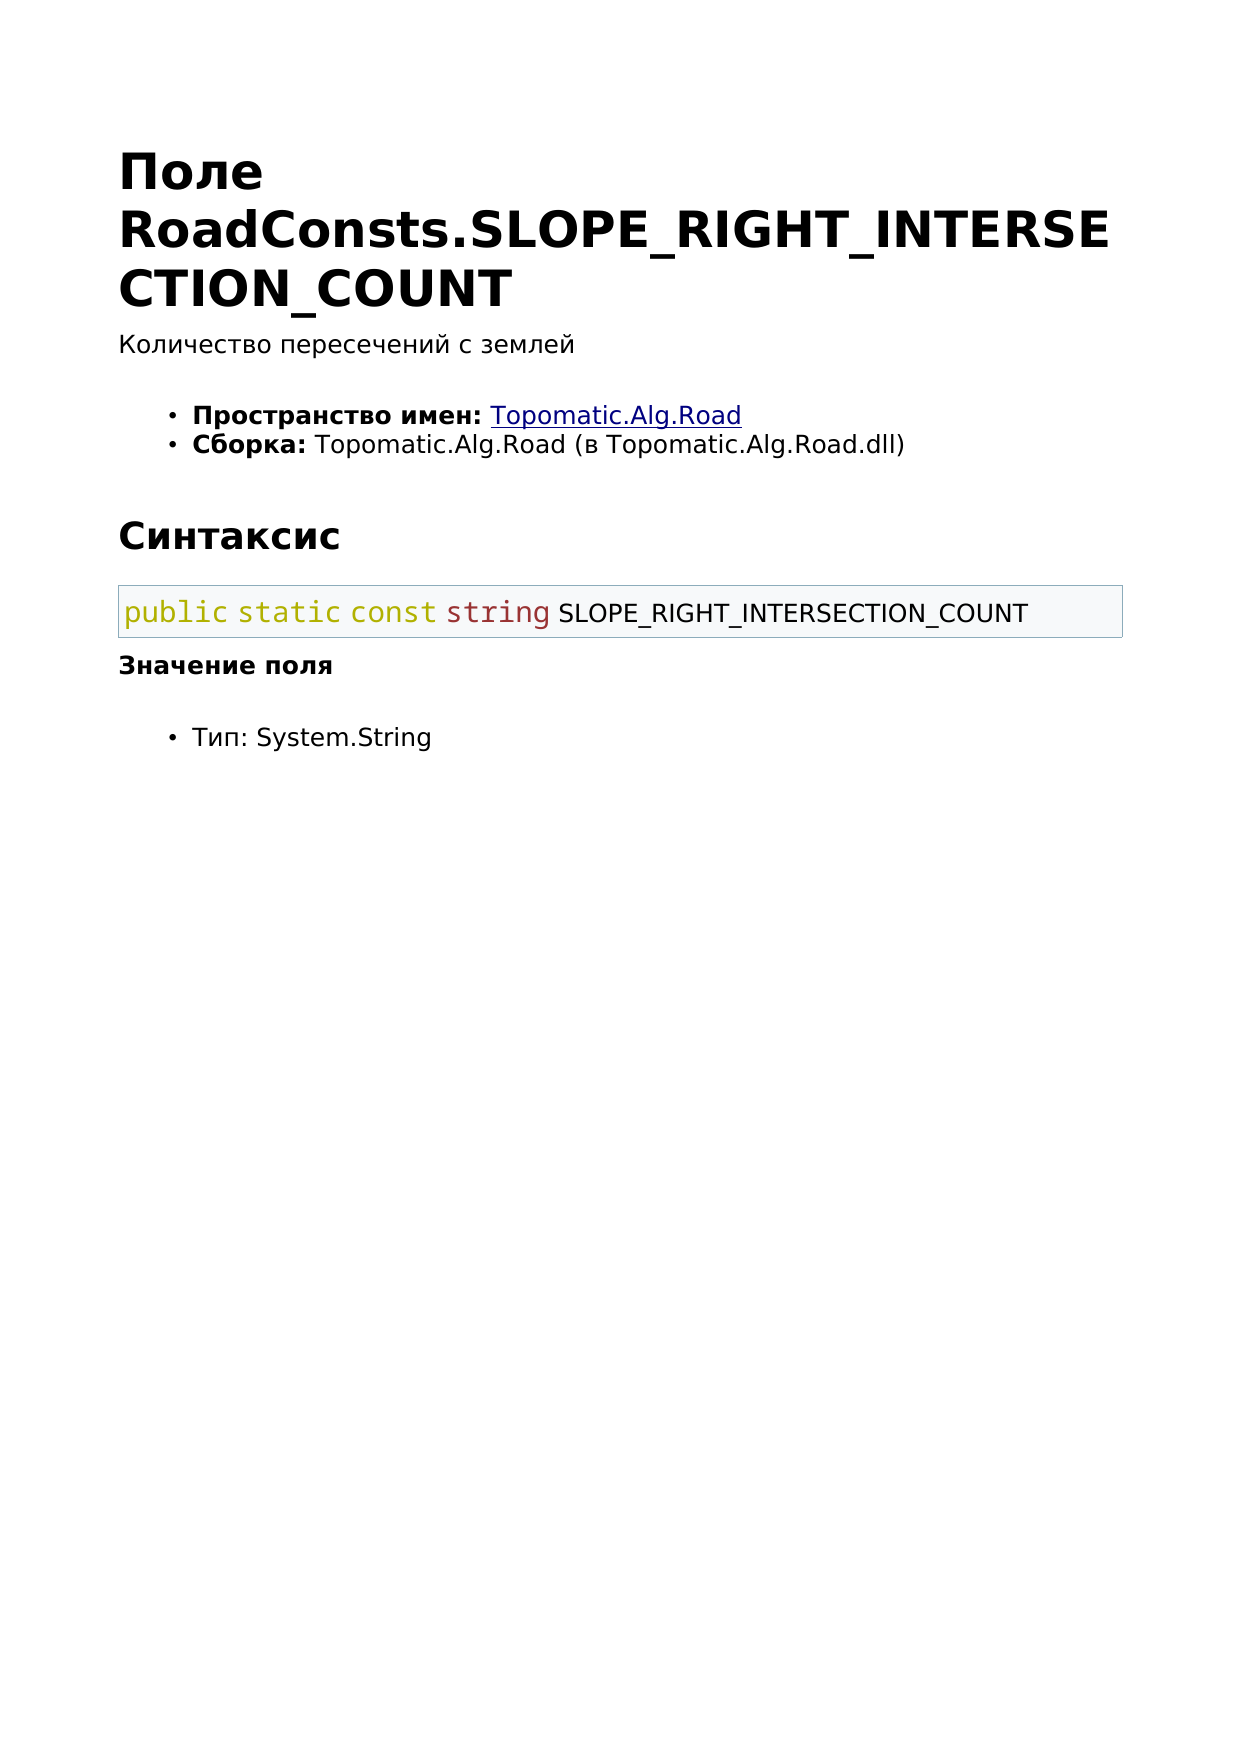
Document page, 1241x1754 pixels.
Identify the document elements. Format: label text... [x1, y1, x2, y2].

subtitle Синтаксис [118, 514, 1122, 558]
table_header public static const string SLOPE_RIGHT_INTERSECTION_COUNT [119, 586, 1122, 637]
subtitle Поле RoadConsts.SLOPE_RIGHT_INTERSECTION_COUNT [118, 143, 1122, 318]
text Количество пересечений с землей [118, 330, 1122, 359]
list Пространство имен: Topomatic.Alg.Road [177, 401, 1122, 431]
list Тип: System.String [177, 723, 1122, 752]
list Сборка: Topomatic.Alg.Road (в Topomatic.Alg.Road.dll) [177, 431, 1122, 460]
text Значение поля [118, 652, 1122, 681]
